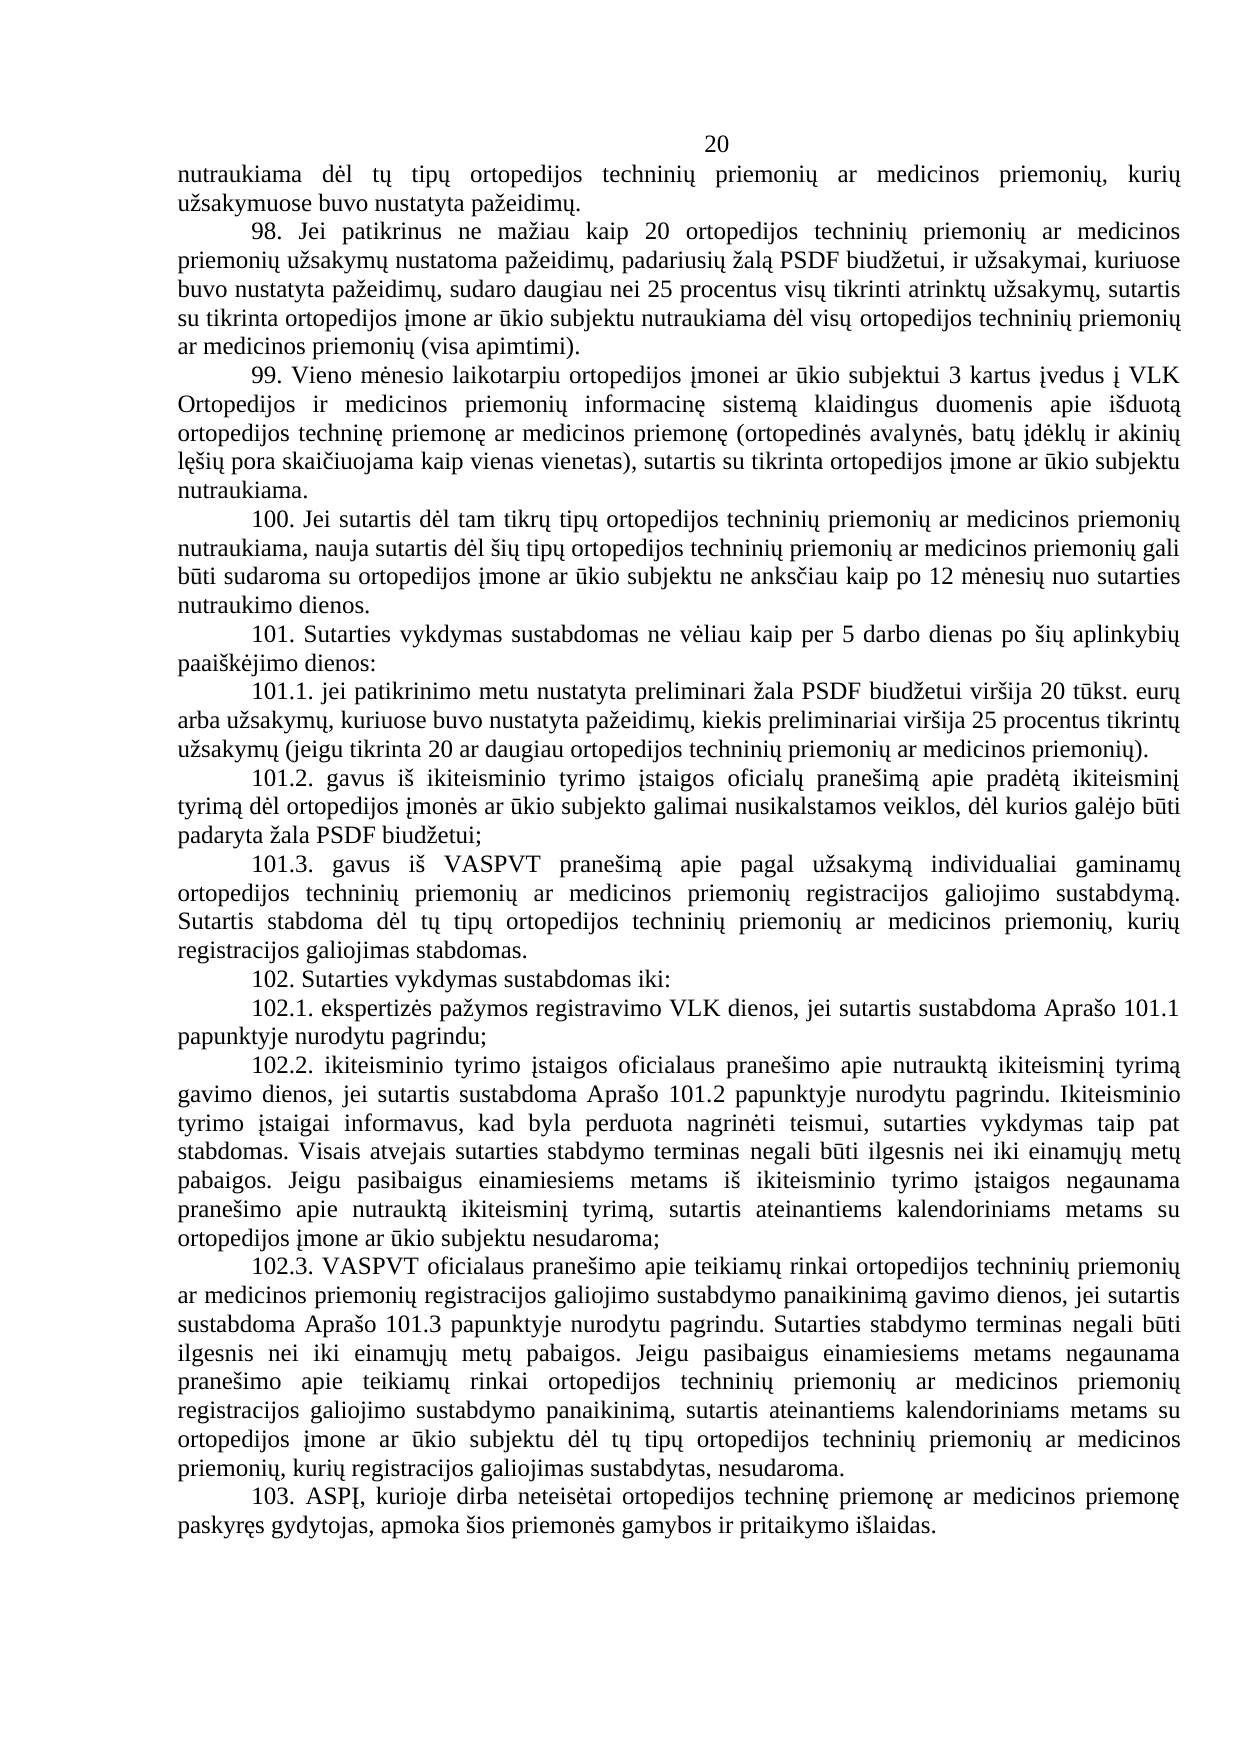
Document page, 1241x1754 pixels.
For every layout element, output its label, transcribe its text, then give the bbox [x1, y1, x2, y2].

text 101.2. gavus iš ikiteisminio tyrimo įstaigos oficialų pranešimą apie pradėtą ikiteisminį tyrimą dėl ortopedijos įmonės ar ūkio subjekto galimai nusikalstamos veiklos, dėl kurios galėjo būti padaryta žala PSDF biudžetui; [177, 763, 1181, 849]
text 101. Sutarties vykdymas sustabdomas ne vėliau kaip per 5 darbo dienas po šių aplinkybių paaiškėjimo dienos: [177, 619, 1181, 676]
text 102.1. ekspertizės pažymos registravimo VLK dienos, jei sutartis sustabdoma Aprašo 101.1 papunktyje nurodytu pagrindu; [177, 993, 1181, 1050]
text 102.2. ikiteisminio tyrimo įstaigos oficialaus pranešimo apie nutrauktą ikiteisminį tyrimą gavimo dienos, jei sutartis sustabdoma Aprašo 101.2 papunktyje nurodytu pagrindu. Ikiteisminio tyrimo įstaigai informavus, kad byla perduota nagrinėti teismui, sutarties vykdymas taip pat stabdomas. Visais atvejais sutarties stabdymo terminas negali būti ilgesnis nei iki einamųjų metų pabaigos. Jeigu pasibaigus einamiesiems metams iš ikiteisminio tyrimo įstaigos negaunama pranešimo apie nutrauktą ikiteisminį tyrimą, sutartis ateinantiems kalendoriniams metams su ortopedijos įmone ar ūkio subjektu nesudaroma; [177, 1050, 1181, 1251]
text 101.3. gavus iš VASPVT pranešimą apie pagal užsakymą individualiai gaminamų ortopedijos techninių priemonių ar medicinos priemonių registracijos galiojimo sustabdymą. Sutartis stabdoma dėl tų tipų ortopedijos techninių priemonių ar medicinos priemonių, kurių registracijos galiojimas stabdomas. [177, 849, 1181, 964]
text 102. Sutarties vykdymas sustabdomas iki: [177, 964, 1181, 993]
text 102.3. VASPVT oficialaus pranešimo apie teikiamų rinkai ortopedijos techninių priemonių ar medicinos priemonių registracijos galiojimo sustabdymo panaikinimą gavimo dienos, jei sutartis sustabdoma Aprašo 101.3 papunktyje nurodytu pagrindu. Sutarties stabdymo terminas negali būti ilgesnis nei iki einamųjų metų pabaigos. Jeigu pasibaigus einamiesiems metams negaunama pranešimo apie teikiamų rinkai ortopedijos techninių priemonių ar medicinos priemonių registracijos galiojimo sustabdymo panaikinimą, sutartis ateinantiems kalendoriniams metams su ortopedijos įmone ar ūkio subjektu dėl tų tipų ortopedijos techninių priemonių ar medicinos priemonių, kurių registracijos galiojimas sustabdytas, nesudaroma. [177, 1251, 1181, 1481]
text 103. ASPĮ, kurioje dirba neteisėtai ortopedijos techninę priemonę ar medicinos priemonę paskyręs gydytojas, apmoka šios priemonės gamybos ir pritaikymo išlaidas. [177, 1481, 1181, 1539]
text 101.1. jei patikrinimo metu nustatyta preliminari žala PSDF biudžetui viršija 20 tūkst. eurų arba užsakymų, kuriuose buvo nustatyta pažeidimų, kiekis preliminariai viršija 25 procentus tikrintų užsakymų (jeigu tikrinta 20 ar daugiau ortopedijos techninių priemonių ar medicinos priemonių). [177, 676, 1181, 763]
text 100. Jei sutartis dėl tam tikrų tipų ortopedijos techninių priemonių ar medicinos priemonių nutraukiama, nauja sutartis dėl šių tipų ortopedijos techninių priemonių ar medicinos priemonių gali būti sudaroma su ortopedijos įmone ar ūkio subjektu ne anksčiau kaip po 12 mėnesių nuo sutarties nutraukimo dienos. [177, 504, 1181, 619]
text nutraukiama dėl tų tipų ortopedijos techninių priemonių ar medicinos priemonių, kurių užsakymuose buvo nustatyta pažeidimų. [177, 159, 1181, 216]
text 98. Jei patikrinus ne mažiau kaip 20 ortopedijos techninių priemonių ar medicinos priemonių užsakymų nustatoma pažeidimų, padariusių žalą PSDF biudžetui, ir užsakymai, kuriuose buvo nustatyta pažeidimų, sudaro daugiau nei 25 procentus visų tikrinti atrinktų užsakymų, sutartis su tikrinta ortopedijos įmone ar ūkio subjektu nutraukiama dėl visų ortopedijos techninių priemonių ar medicinos priemonių (visa apimtimi). [177, 216, 1181, 360]
text 99. Vieno mėnesio laikotarpiu ortopedijos įmonei ar ūkio subjektui 3 kartus įvedus į VLK Ortopedijos ir medicinos priemonių informacinę sistemą klaidingus duomenis apie išduotą ortopedijos techninę priemonę ar medicinos priemonę (ortopedinės avalynės, batų įdėklų ir akinių lęšių pora skaičiuojama kaip vienas vienetas), sutartis su tikrinta ortopedijos įmone ar ūkio subjektu nutraukiama. [177, 360, 1181, 504]
